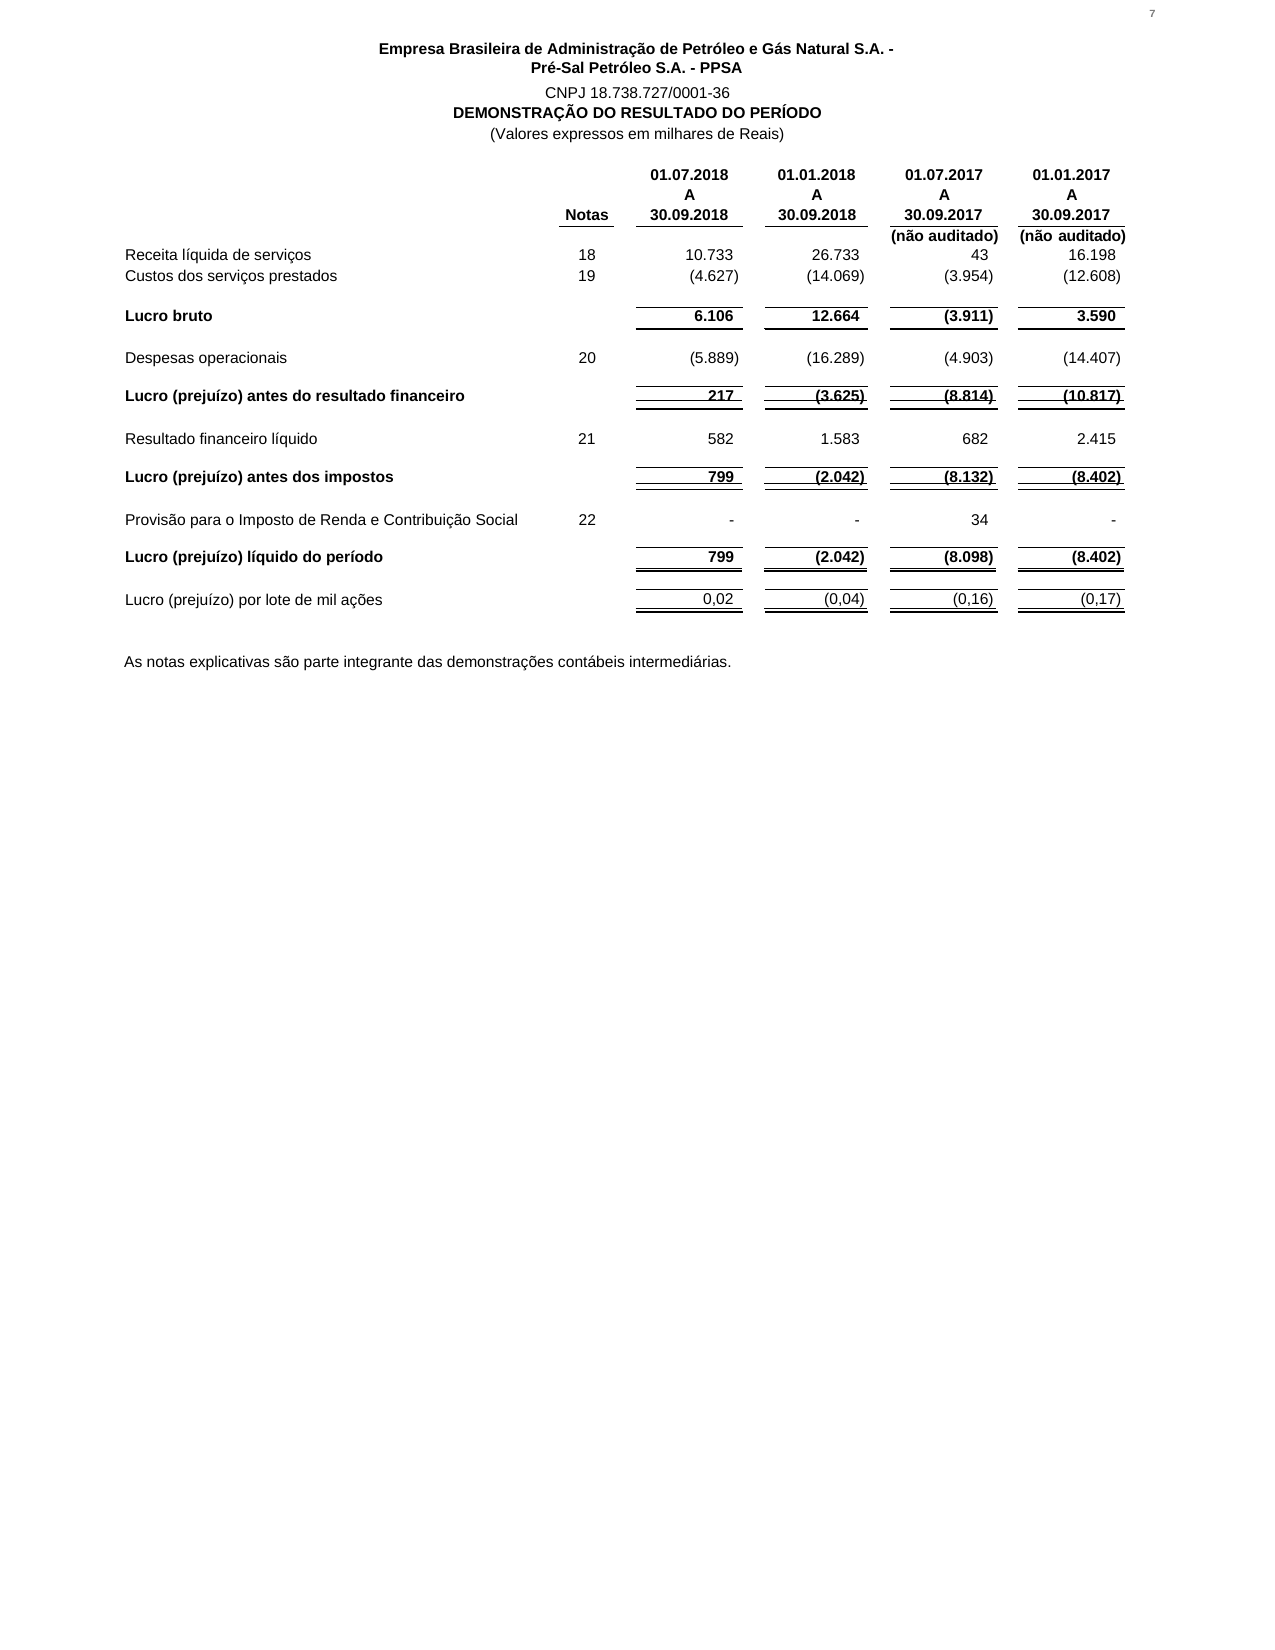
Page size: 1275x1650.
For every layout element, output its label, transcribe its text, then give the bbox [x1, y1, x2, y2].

table_cell Lucro (prejuízo) antes dos impostos [120, 467, 559, 489]
table_cell [868, 386, 890, 408]
text CNPJ 18.738.727/0001-36 [297, 84, 978, 102]
table_cell (2.042) [765, 468, 868, 489]
table_cell Provisão para o Imposto de Renda e Contribuição Social [120, 489, 559, 547]
table_cell [998, 568, 1018, 589]
table_cell [636, 572, 742, 589]
table_cell [743, 547, 765, 568]
table_cell [743, 245, 765, 266]
table_cell 12.664 [765, 308, 868, 328]
table_cell (12.608) [1018, 266, 1124, 306]
table_cell 43 [890, 245, 998, 266]
table_cell [998, 306, 1018, 328]
text DEMONSTRAÇÃO DO RESULTADO DO PERÍODO [297, 104, 978, 122]
table_cell (0,17) [1018, 590, 1124, 608]
table_cell (3.911) [890, 308, 998, 328]
table_cell [868, 408, 890, 467]
table_cell [743, 306, 765, 328]
table_cell (8.402) [1018, 468, 1124, 483]
table_cell 16.198 [1018, 245, 1124, 266]
table_cell Receita líquida de serviços [120, 245, 559, 266]
table_cell [614, 547, 636, 568]
table_cell [998, 226, 1018, 245]
text As notas explicativas são parte integrante das demonstrações contábeis intermediárias. [124, 653, 1169, 671]
table_cell (2.042) [765, 548, 868, 568]
table_cell [559, 306, 614, 328]
table_cell (14.069) [765, 266, 868, 306]
table_cell (16.289) [765, 330, 868, 386]
table_cell [868, 568, 890, 589]
table_cell 30.09.2017 [1018, 206, 1124, 226]
table_cell (0,16) [890, 590, 998, 611]
table_cell [998, 467, 1018, 489]
table_cell (8.132) [890, 468, 998, 489]
table_cell Despesas operacionais [120, 328, 559, 386]
table_cell [765, 568, 868, 589]
table_cell - [1018, 490, 1124, 547]
table_cell 30.09.2017 [890, 206, 998, 226]
table_cell 20 [559, 328, 614, 386]
table_cell [1018, 484, 1124, 489]
table_cell [636, 484, 742, 489]
table_cell [614, 589, 636, 611]
table_cell [559, 386, 614, 408]
table_cell 22 [559, 489, 614, 547]
table_cell [614, 245, 636, 266]
table_cell (8.402) [1018, 548, 1124, 568]
table_cell [998, 386, 1018, 408]
table_cell [743, 489, 765, 547]
table_cell [559, 547, 614, 568]
table_cell 799 [636, 548, 742, 568]
table_cell [559, 589, 614, 611]
table_cell [765, 227, 868, 245]
table_cell [559, 467, 614, 489]
table_cell Lucro (prejuízo) antes do resultado financeiro [120, 386, 559, 408]
table_cell (5.889) [636, 330, 742, 386]
table_cell Lucro (prejuízo) líquido do período [120, 547, 559, 568]
table_cell (3.954) [890, 266, 998, 306]
table_cell (10.817) [1018, 387, 1124, 400]
table_cell [559, 568, 614, 589]
table_cell (8.098) [890, 548, 998, 568]
table_cell (10.817) [1018, 401, 1124, 408]
table_cell 30.09.2018 [636, 206, 742, 226]
table_cell [868, 226, 890, 245]
table_cell 18 [559, 245, 614, 266]
text Empresa Brasileira de Administração de Petróleo e Gás Natural S.A. - Pré-Sal Petróleo S.A. - PPSA [376, 39, 897, 77]
table_cell (3.625) [765, 387, 868, 408]
table_cell [120, 226, 559, 245]
table_header [868, 167, 890, 206]
table_cell [614, 328, 636, 386]
table_header 01.07.2018 A [636, 167, 742, 206]
table_cell [868, 589, 890, 611]
table_header [998, 167, 1018, 206]
table_cell [743, 386, 765, 408]
table_cell [998, 547, 1018, 568]
table_cell 2.415 [1018, 410, 1124, 467]
table_cell (4.627) [636, 266, 742, 306]
table_cell 799 [636, 468, 742, 483]
table_header 01.01.2017 A [1018, 167, 1124, 206]
table_cell [614, 206, 636, 226]
table_cell 19 [559, 266, 614, 306]
table_cell [868, 328, 890, 386]
table_cell [868, 547, 890, 568]
table_cell (4.903) [890, 330, 998, 386]
table_header 01.07.2017 A [890, 167, 998, 206]
table_cell 1.583 [765, 410, 868, 467]
text (Valores expressos em milhares de Reais) [297, 125, 978, 143]
table_cell Resultado financeiro líquido [120, 408, 559, 467]
table_cell [998, 489, 1018, 547]
table_cell (não auditado) [890, 227, 998, 245]
table_cell [868, 306, 890, 328]
table_cell (0,04) [765, 590, 868, 611]
table_cell [743, 266, 765, 306]
table_cell [998, 206, 1018, 226]
table_cell 34 [890, 490, 998, 547]
table_cell [868, 266, 890, 306]
table_cell [614, 408, 636, 467]
table_cell 21 [559, 408, 614, 467]
table_cell [1018, 572, 1124, 589]
table_cell - [765, 490, 868, 547]
table_cell [868, 489, 890, 547]
table_cell [743, 467, 765, 489]
table_cell 217 [636, 401, 742, 408]
table_cell Custos dos serviços prestados [120, 266, 559, 306]
table_cell [998, 408, 1018, 467]
table_cell Lucro (prejuízo) por lote de mil ações [120, 589, 559, 611]
table_cell [998, 245, 1018, 266]
table_cell [743, 589, 765, 611]
table_cell [743, 408, 765, 467]
table_header [120, 167, 636, 206]
table_cell [998, 266, 1018, 306]
table_cell Lucro bruto [120, 306, 559, 328]
table_cell [614, 386, 636, 408]
table_cell 582 [636, 410, 742, 467]
table_cell [614, 226, 636, 245]
table_cell [614, 489, 636, 547]
table_cell [743, 328, 765, 386]
text 7 [106, 8, 1155, 20]
table_cell [120, 206, 559, 226]
table_cell [636, 227, 742, 245]
table_cell - [636, 490, 742, 547]
table_cell [120, 568, 559, 589]
table_cell Notas [559, 206, 614, 226]
table_cell [868, 245, 890, 266]
table_cell 10.733 [636, 245, 742, 266]
table_cell [614, 266, 636, 306]
table_cell [614, 568, 636, 589]
table_cell [868, 206, 890, 226]
table_cell 6.106 [636, 308, 742, 328]
table_cell [998, 589, 1018, 611]
table_cell [614, 467, 636, 489]
table_cell 26.733 [765, 245, 868, 266]
table_cell [743, 206, 765, 226]
table_cell 30.09.2018 [765, 206, 868, 226]
table_cell (14.407) [1018, 330, 1124, 386]
table_cell [559, 227, 614, 245]
table_cell [614, 306, 636, 328]
table_cell 0,02 [636, 590, 742, 608]
table_cell [890, 568, 998, 589]
table_cell (8.814) [890, 387, 998, 408]
table_header [743, 167, 765, 206]
table_header 01.01.2018 A [765, 167, 868, 206]
table_cell (não auditado) [1018, 227, 1124, 245]
table_cell 682 [890, 410, 998, 467]
table_cell 217 [636, 387, 742, 400]
table_cell 3.590 [1018, 308, 1124, 328]
table_cell [743, 226, 765, 245]
table_cell [743, 568, 765, 589]
table_cell [998, 328, 1018, 386]
table_cell [868, 467, 890, 489]
